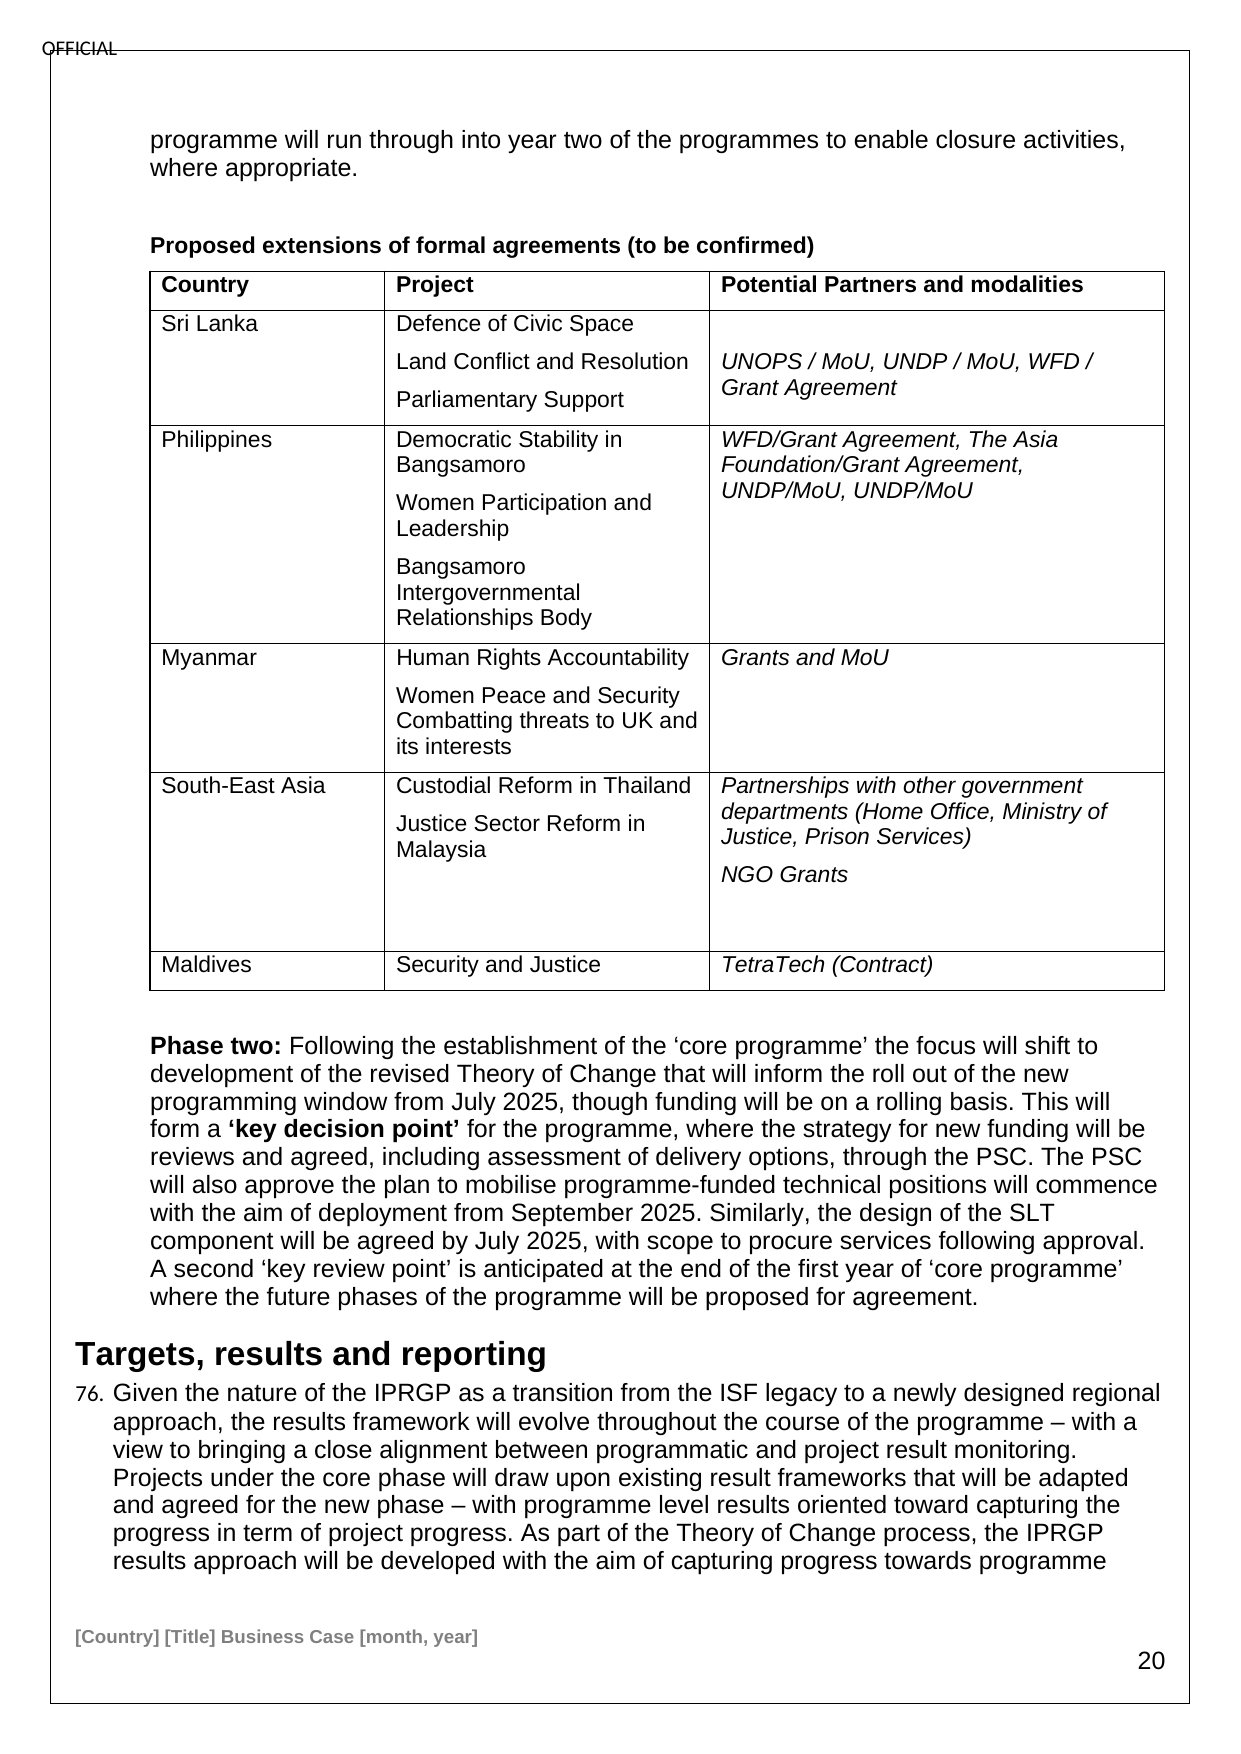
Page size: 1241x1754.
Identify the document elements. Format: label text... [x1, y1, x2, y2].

text Proposed extensions of formal agreements (to be confirmed) [150, 232, 1165, 258]
table_cell Sri Lanka [151, 311, 384, 425]
text Phase two: Following the establishment of the ‘core programme’ the focus will shift to development of the revised Theory of Change that will inform the roll out of the new programming window from July 2025, though funding will be on a rolling basis. This will form a ‘key decision point’ for the programme, where the strategy for new funding will be reviews and agreed, including assessment of delivery options, through the PSC. The PSC will also approve the plan to mobilise programme-funded technical positions will commence with the aim of deployment from September 2025. Similarly, the design of the SLT component will be agreed by July 2025, with scope to procure services following approval. A second ‘key review point’ is anticipated at the end of the first year of ‘core programme’ where the future phases of the programme will be proposed for agreement. [150, 1031, 1165, 1311]
table_cell Maldives [151, 952, 384, 990]
table_header Country [151, 272, 384, 310]
table_cell Partnerships with other government departments (Home Office, Ministry of Justice, Prison Services) NGO Grants [710, 773, 1164, 951]
table_cell Human Rights Accountability Women Peace and Security Combatting threats to UK and its interests [385, 644, 709, 772]
table_cell South-East Asia [151, 773, 384, 951]
table_cell Defence of Civic Space Land Conflict and Resolution Parliamentary Support [385, 311, 709, 425]
table_cell UNOPS / MoU, UNDP / MoU, WFD / Grant Agreement [710, 311, 1164, 425]
text programme will run through into year two of the programmes to enable closure activities, where appropriate. [150, 126, 1165, 182]
table_cell Grants and MoU [710, 644, 1164, 772]
table_cell Myanmar [151, 644, 384, 772]
table_cell TetraTech (Contract) [710, 952, 1164, 990]
subtitle Targets, results and reporting [75, 1336, 1165, 1373]
table_cell Democratic Stability in Bangsamoro Women Participation and Leadership Bangsamoro Intergovernmental Relationships Body [385, 426, 709, 643]
table_header Potential Partners and modalities [710, 272, 1164, 310]
table_cell Custodial Reform in Thailand Justice Sector Reform in Malaysia [385, 773, 709, 951]
table_cell WFD/Grant Agreement, The Asia Foundation/Grant Agreement, UNDP/MoU, UNDP/MoU [710, 426, 1164, 643]
table_header Project [385, 272, 709, 310]
list Given the nature of the IPRGP as a transition from the ISF legacy to a newly designed regional approach, the results framework will evolve throughout the course of the programme – with a view to bringing a close alignment between programmatic and project result monitoring. Projects under the core phase will draw upon existing result frameworks that will be adapted and agreed for the new phase – with programme level results oriented toward capturing the progress in term of project progress. As part of the Theory of Change process, the IPRGP results approach will be developed with the aim of capturing progress towards programme [75, 1379, 1165, 1575]
table_cell Philippines [151, 426, 384, 643]
table_cell Security and Justice [385, 952, 709, 990]
